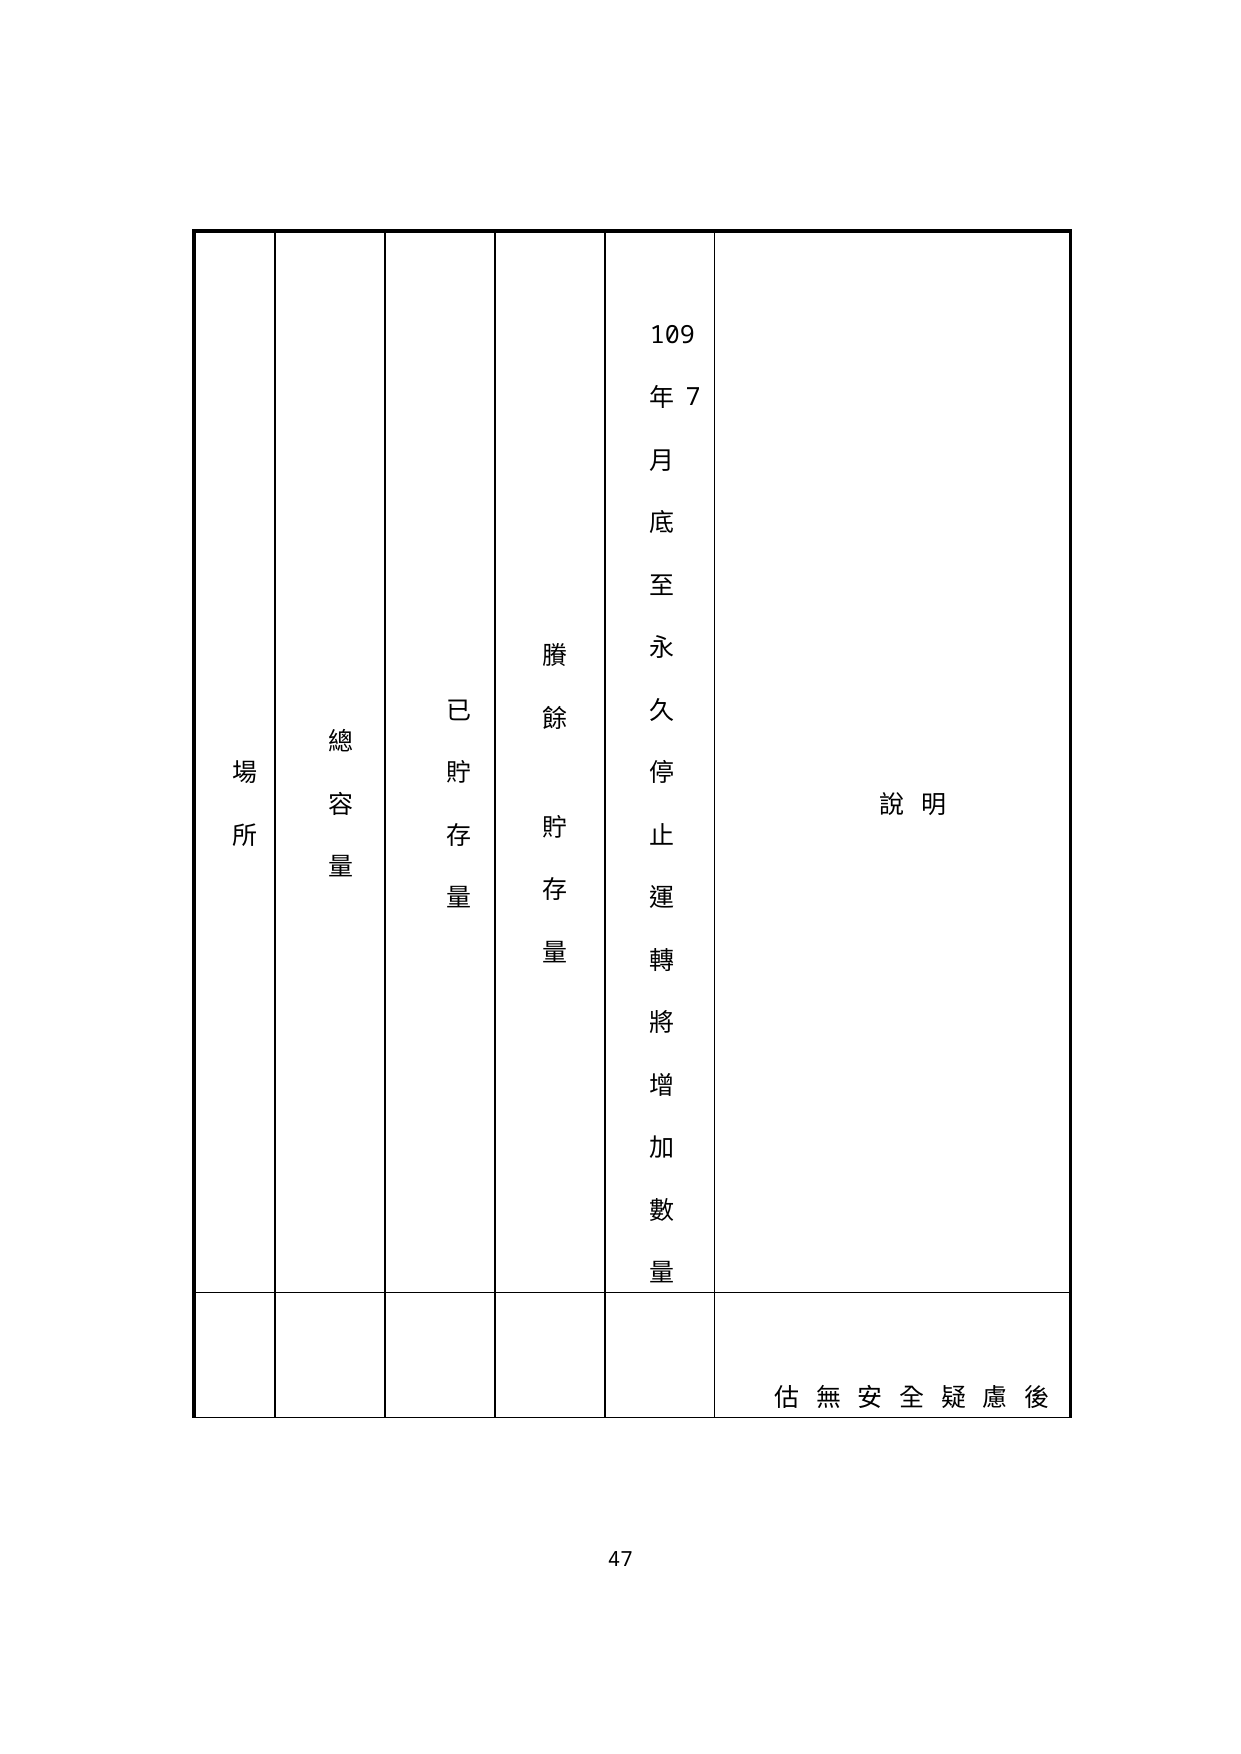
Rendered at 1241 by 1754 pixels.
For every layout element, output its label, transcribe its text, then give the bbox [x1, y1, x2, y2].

table_header 已貯存量 [386, 233, 494, 1292]
table_cell [606, 1293, 714, 1417]
table_cell [276, 1293, 384, 1417]
table_header 賸餘 貯存量 [496, 233, 604, 1292]
table_header 說明 [715, 233, 1069, 1292]
table_cell [496, 1293, 604, 1417]
table_cell [386, 1293, 494, 1417]
table_header 109年7月底至永久停止運轉將增加數量 [606, 233, 714, 1292]
table_cell 估無安全疑慮後 [715, 1293, 1069, 1417]
table_header 場所 [196, 233, 274, 1292]
table_cell [196, 1293, 274, 1417]
table_header 總容量 [276, 233, 384, 1292]
